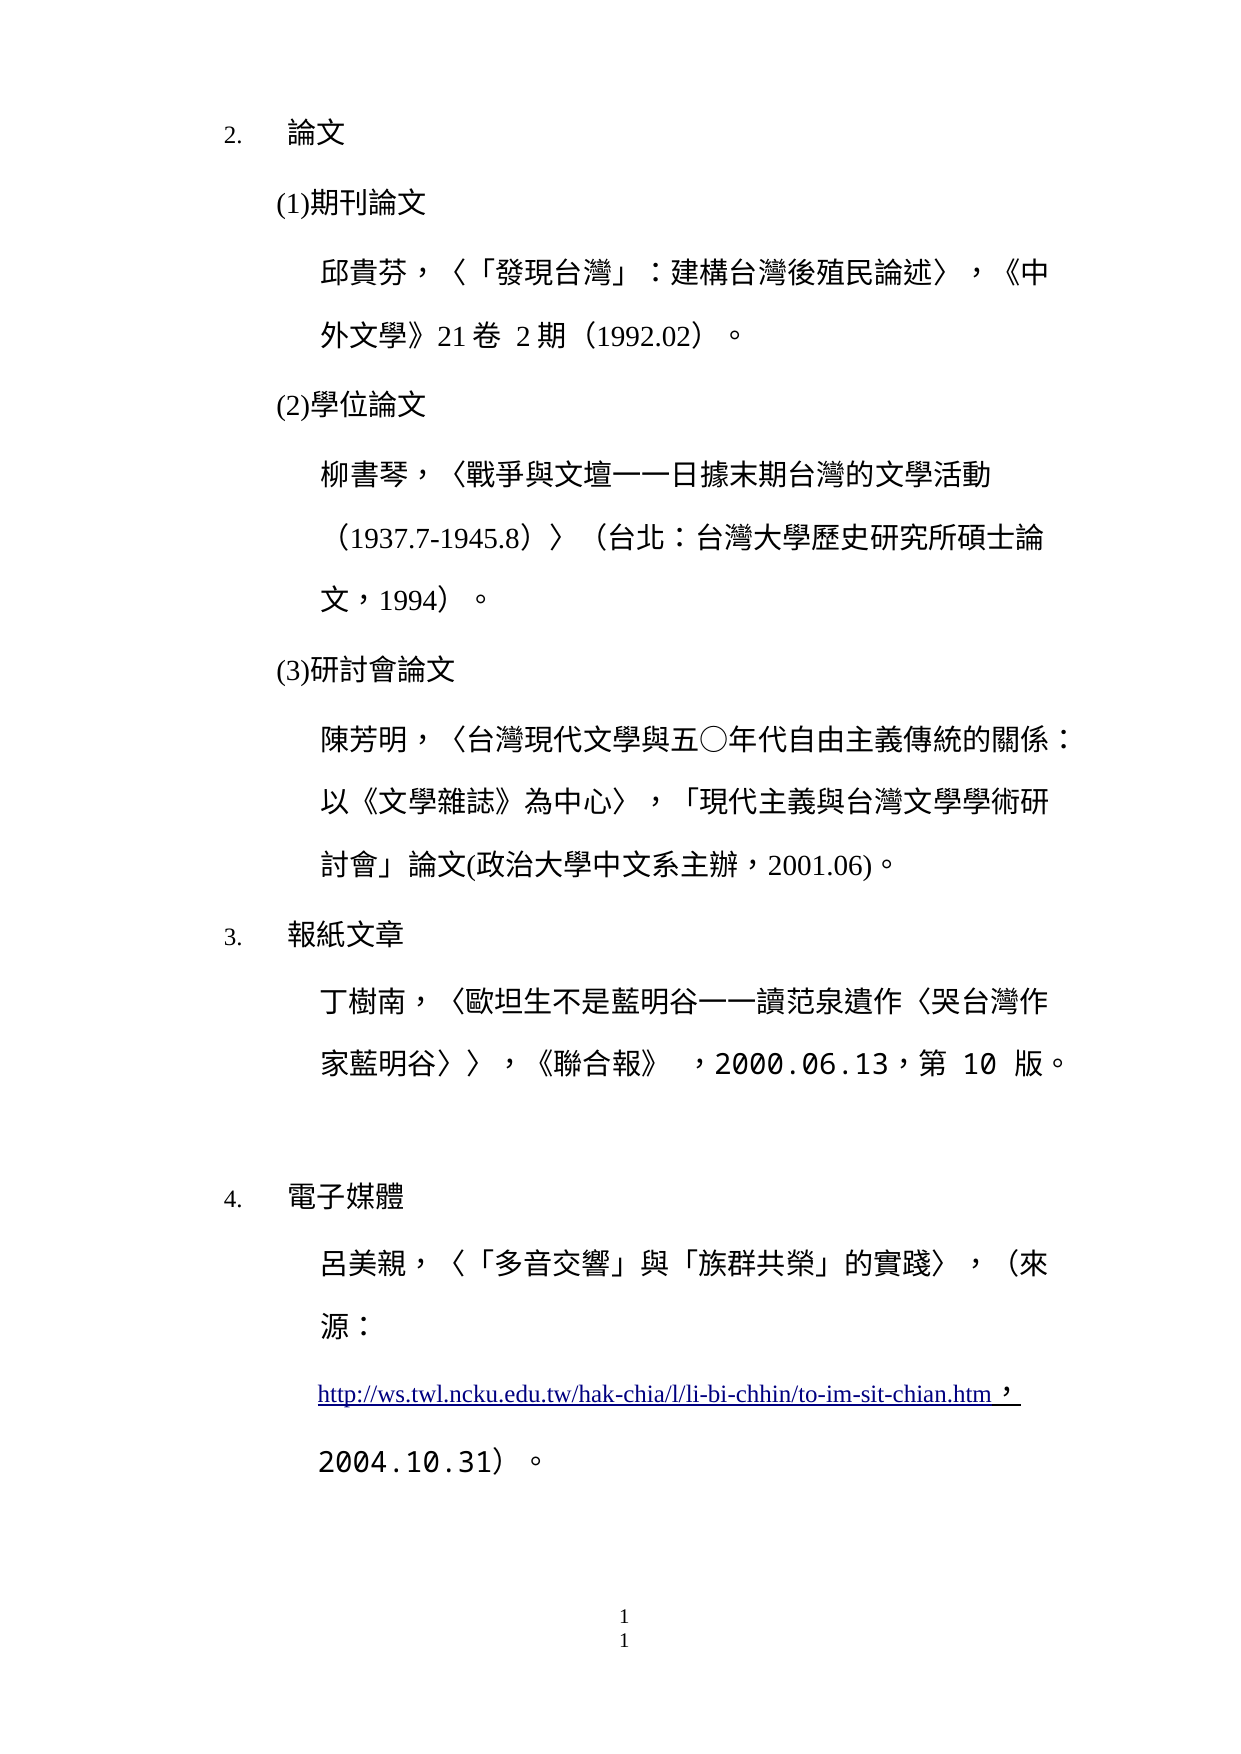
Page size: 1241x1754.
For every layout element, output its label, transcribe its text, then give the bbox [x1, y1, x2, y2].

list 論文 [187, 89, 1053, 152]
text http://ws.twl.ncku.edu.tw/hak-chia/l/li-bi-chhin/to-im-sit-chian.htm， [317, 1350, 1053, 1412]
text (3)研討會論文 [276, 626, 1053, 688]
text 陳芳明，〈台灣現代文學與五○年代自由主義傳統的關係：以《文學雜誌》為中心〉，「現代主義與台灣文學學術研討會」論文(政治大學中文系主辦，2001.06)。 [320, 696, 1053, 883]
text 邱貴芬，〈「發現台灣」：建構台灣後殖民論述〉，《中外文學》21卷 2 期（1992.02）。 [320, 229, 1053, 354]
list 報紙文章 [187, 891, 1053, 953]
list 電子媒體 [187, 1153, 1053, 1215]
text (1)期刊論文 [276, 159, 1053, 222]
text 2004.10.31）。 [317, 1418, 1053, 1481]
text (2)學位論文 [276, 361, 1053, 424]
text 柳書琴，〈戰爭與文壇一一日據末期台灣的文學活動（1937.7-1945.8）〉（台北：台灣大學歷史研究所碩士論文，1994）。 [320, 431, 1053, 619]
text 呂美親，〈「多音交響」與「族群共榮」的實踐〉，（來源： [319, 1220, 1053, 1345]
text 丁樹南，〈歐坦生不是藍明谷一一讀范泉遺作〈哭台灣作家藍明谷〉〉，《聯合報》 ，2000.06.13，第 10 版。 [319, 958, 1053, 1145]
